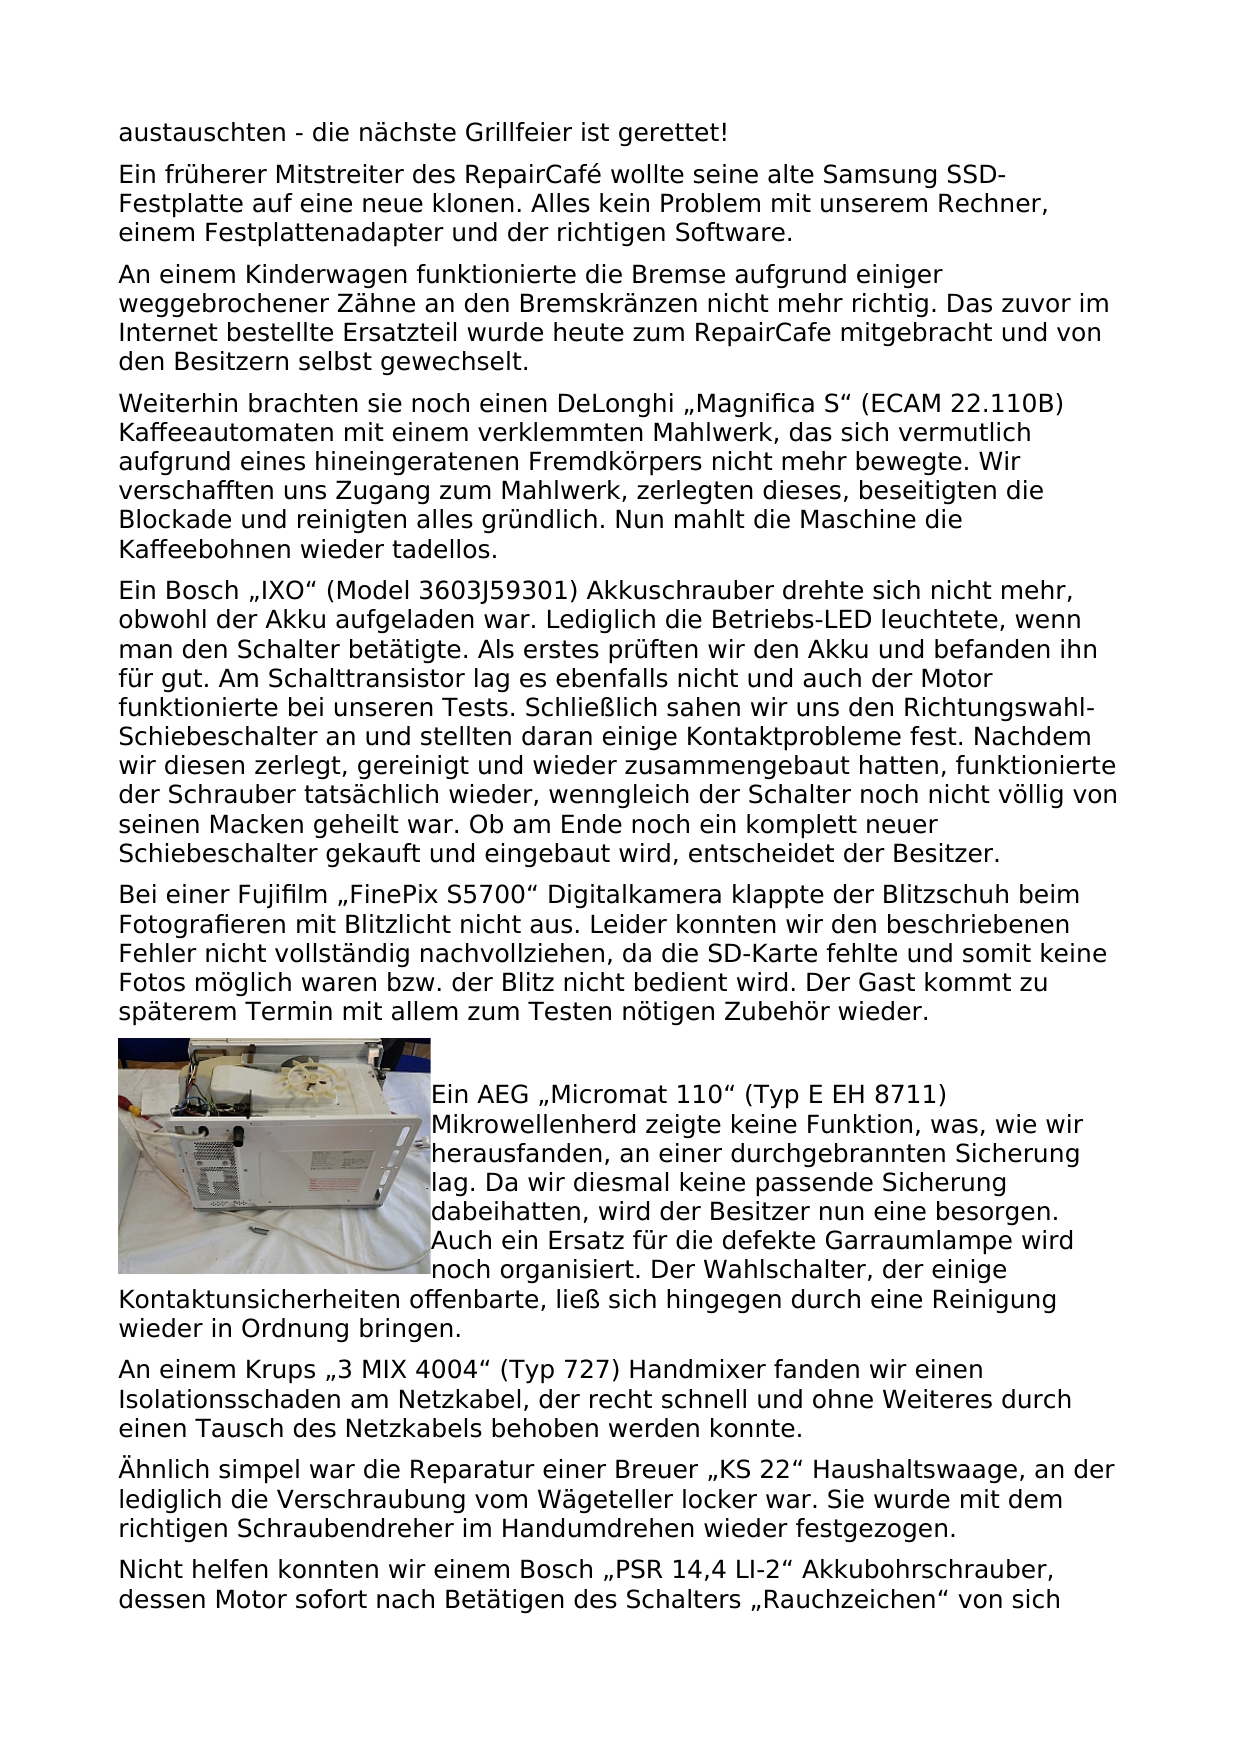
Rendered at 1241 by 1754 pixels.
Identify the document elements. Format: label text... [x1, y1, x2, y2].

text Nicht helfen konnten wir einem Bosch „PSR 14,4 LI-2“ Akkubohrschrauber, dessen Motor sofort nach Betätigen des Schalters „Rauchzeichen“ von sich [118, 1556, 1122, 1614]
text Weiterhin brachten sie noch einen DeLonghi „Magnifica S“ (ECAM 22.110B) Kaffeeautomaten mit einem verklemmten Mahlwerk, das sich vermutlich aufgrund eines hineingeratenen Fremdkörpers nicht mehr bewegte. Wir verschafften uns Zugang zum Mahlwerk, zerlegten dieses, beseitigten die Blockade und reinigten alles gründlich. Nun mahlt die Maschine die Kaffeebohnen wieder tadellos. [118, 389, 1122, 564]
text An einem Krups „3 MIX 4004“ (Typ 727) Handmixer fanden wir einen Isolationsschaden am Netzkabel, der recht schnell und ohne Weiteres durch einen Tausch des Netzkabels behoben werden konnte. [118, 1356, 1122, 1443]
text Ein AEG „Micromat 110“ (Typ E EH 8711) Mikrowellenherd zeigte keine Funktion, was, wie wir herausfanden, an einer durchgebrannten Sicherung lag. Da wir diesmal keine passende Sicherung dabeihatten, wird der Besitzer nun eine besorgen. Auch ein Ersatz für die defekte Garraumlampe wird noch organisiert. Der Wahlschalter, der einige Kontaktunsicherheiten offenbarte, ließ sich hingegen durch eine Reinigung wieder in Ordnung bringen. [118, 1081, 1122, 1343]
text Ein früherer Mitstreiter des RepairCafé wollte seine alte Samsung SSD-Festplatte auf eine neue klonen. Alles kein Problem mit unserem Rechner, einem Festplattenadapter und der richtigen Software. [118, 160, 1122, 247]
text austauschten - die nächste Grillfeier ist gerettet! [118, 118, 1122, 147]
text Ein Bosch „IXO“ (Model 3603J59301) Akkuschrauber drehte sich nicht mehr, obwohl der Akku aufgeladen war. Lediglich die Betriebs-LED leuchtete, wenn man den Schalter betätigte. Als erstes prüften wir den Akku und befanden ihn für gut. Am Schalttransistor lag es ebenfalls nicht und auch der Motor funktionierte bei unseren Tests. Schließlich sahen wir uns den Richtungswahl-Schiebeschalter an und stellten daran einige Kontaktprobleme fest. Nachdem wir diesen zerlegt, gereinigt und wieder zusammengebaut hatten, funktionierte der Schrauber tatsächlich wieder, wenngleich der Schalter noch nicht völlig von seinen Macken geheilt war. Ob am Ende noch ein komplett neuer Schiebeschalter gekauft und eingebaut wird, entscheidet der Besitzer. [118, 576, 1122, 868]
text Bei einer Fujifilm „FinePix S5700“ Digitalkamera klappte der Blitzschuh beim Fotografieren mit Blitzlicht nicht aus. Leider konnten wir den beschriebenen Fehler nicht vollständig nachvollziehen, da die SD-Karte fehlte und somit keine Fotos möglich waren bzw. der Blitz nicht bedient wird. Der Gast kommt zu späterem Termin mit allem zum Testen nötigen Zubehör wieder. [118, 881, 1122, 1026]
text An einem Kinderwagen funktionierte die Bremse aufgrund einiger weggebrochener Zähne an den Bremskränzen nicht mehr richtig. Das zuvor im Internet bestellte Ersatzteil wurde heute zum RepairCafe mitgebracht und von den Besitzern selbst gewechselt. [118, 260, 1122, 376]
text Ähnlich simpel war die Reparatur einer Breuer „KS 22“ Haushaltswaage, an der lediglich die Verschraubung vom Wägeteller locker war. Sie wurde mit dem richtigen Schraubendreher im Handumdrehen wieder festgezogen. [118, 1456, 1122, 1543]
picture [118, 1038, 431, 1274]
